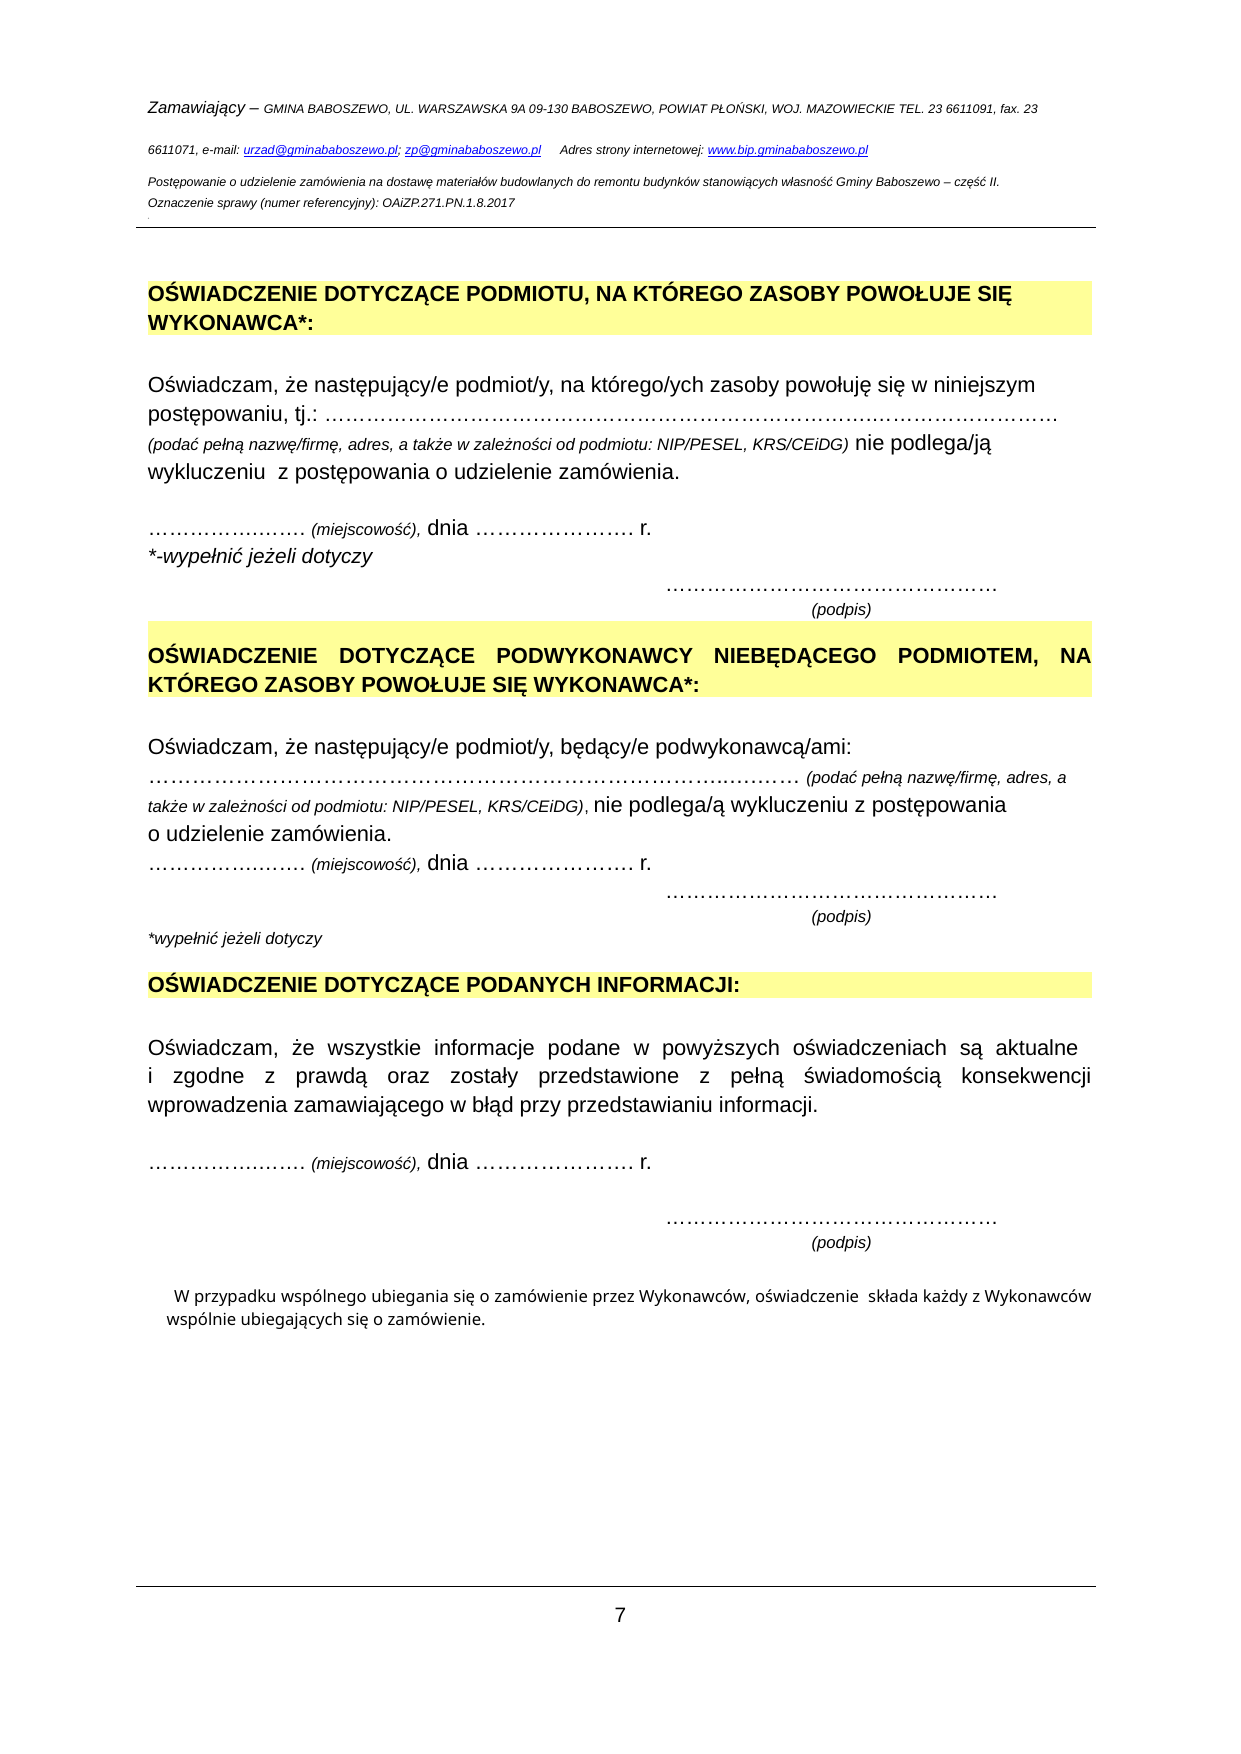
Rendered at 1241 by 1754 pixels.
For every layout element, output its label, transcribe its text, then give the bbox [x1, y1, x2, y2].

text …………….……. (miejscowość), dnia …………………. r. [148, 515, 1092, 541]
text *wypełnić jeżeli dotyczy [148, 928, 1092, 948]
text ………………………………………… [148, 879, 1092, 903]
text *-wypełnić jeżeli dotyczy [148, 544, 1092, 568]
text …………….……. (miejscowość), dnia …………………. r. [148, 850, 1092, 875]
text ………………………………………… [148, 1205, 1092, 1229]
text Oświadczam, że następujący/e podmiot/y, na którego/ych zasoby powołuję się w niniejszym postępowaniu, tj.: …………………………………………………………………….……………………… (podać pełną nazwę/firmę, adres, a także w zależności od podmiotu: NIP/PESEL, KRS/CEiDG) nie podlega/ją wykluczeniu z postępowania o udzielenie zamówienia. [148, 372, 1092, 484]
text …………….……. (miejscowość), dnia …………………. r. [148, 1149, 1092, 1174]
text OŚWIADCZENIE DOTYCZĄCE PODANYCH INFORMACJI: [148, 972, 1092, 998]
text Oświadczam, że wszystkie informacje podane w powyższych oświadczeniach są aktualne i zgodne z prawdą oraz zostały przedstawione z pełną świadomością konsekwencji wprowadzenia zamawiającego w błąd przy przedstawianiu informacji. [148, 1034, 1092, 1117]
text W przypadku wspólnego ubiegania się o zamówienie przez Wykonawców, oświadczenie składa każdy z Wykonawców wspólnie ubiegających się o zamówienie. [148, 1283, 1092, 1331]
text Oświadczam, że następujący/e podmiot/y, będący/e podwykonawcą/ami: ……………………………………………………………………..….…… (podać pełną nazwę/firmę, adres, a także w zależności od podmiotu: NIP/PESEL, KRS/CEiDG), nie podlega/ą wykluczeniu z postępowania o udzielenie zamówienia. [148, 734, 1092, 846]
text ………………………………………… [148, 572, 1092, 596]
text OŚWIADCZENIE DOTYCZĄCE PODWYKONAWCY NIEBĘDĄCEGO PODMIOTEM, NA KTÓREGO ZASOBY POWOŁUJE SIĘ WYKONAWCA*: [148, 643, 1092, 697]
text OŚWIADCZENIE DOTYCZĄCE PODMIOTU, NA KTÓREGO ZASOBY POWOŁUJE SIĘ WYKONAWCA*: [148, 281, 1092, 335]
text (podpis) [738, 906, 1092, 926]
text (podpis) [738, 1233, 1092, 1252]
text (podpis) [738, 599, 1092, 618]
